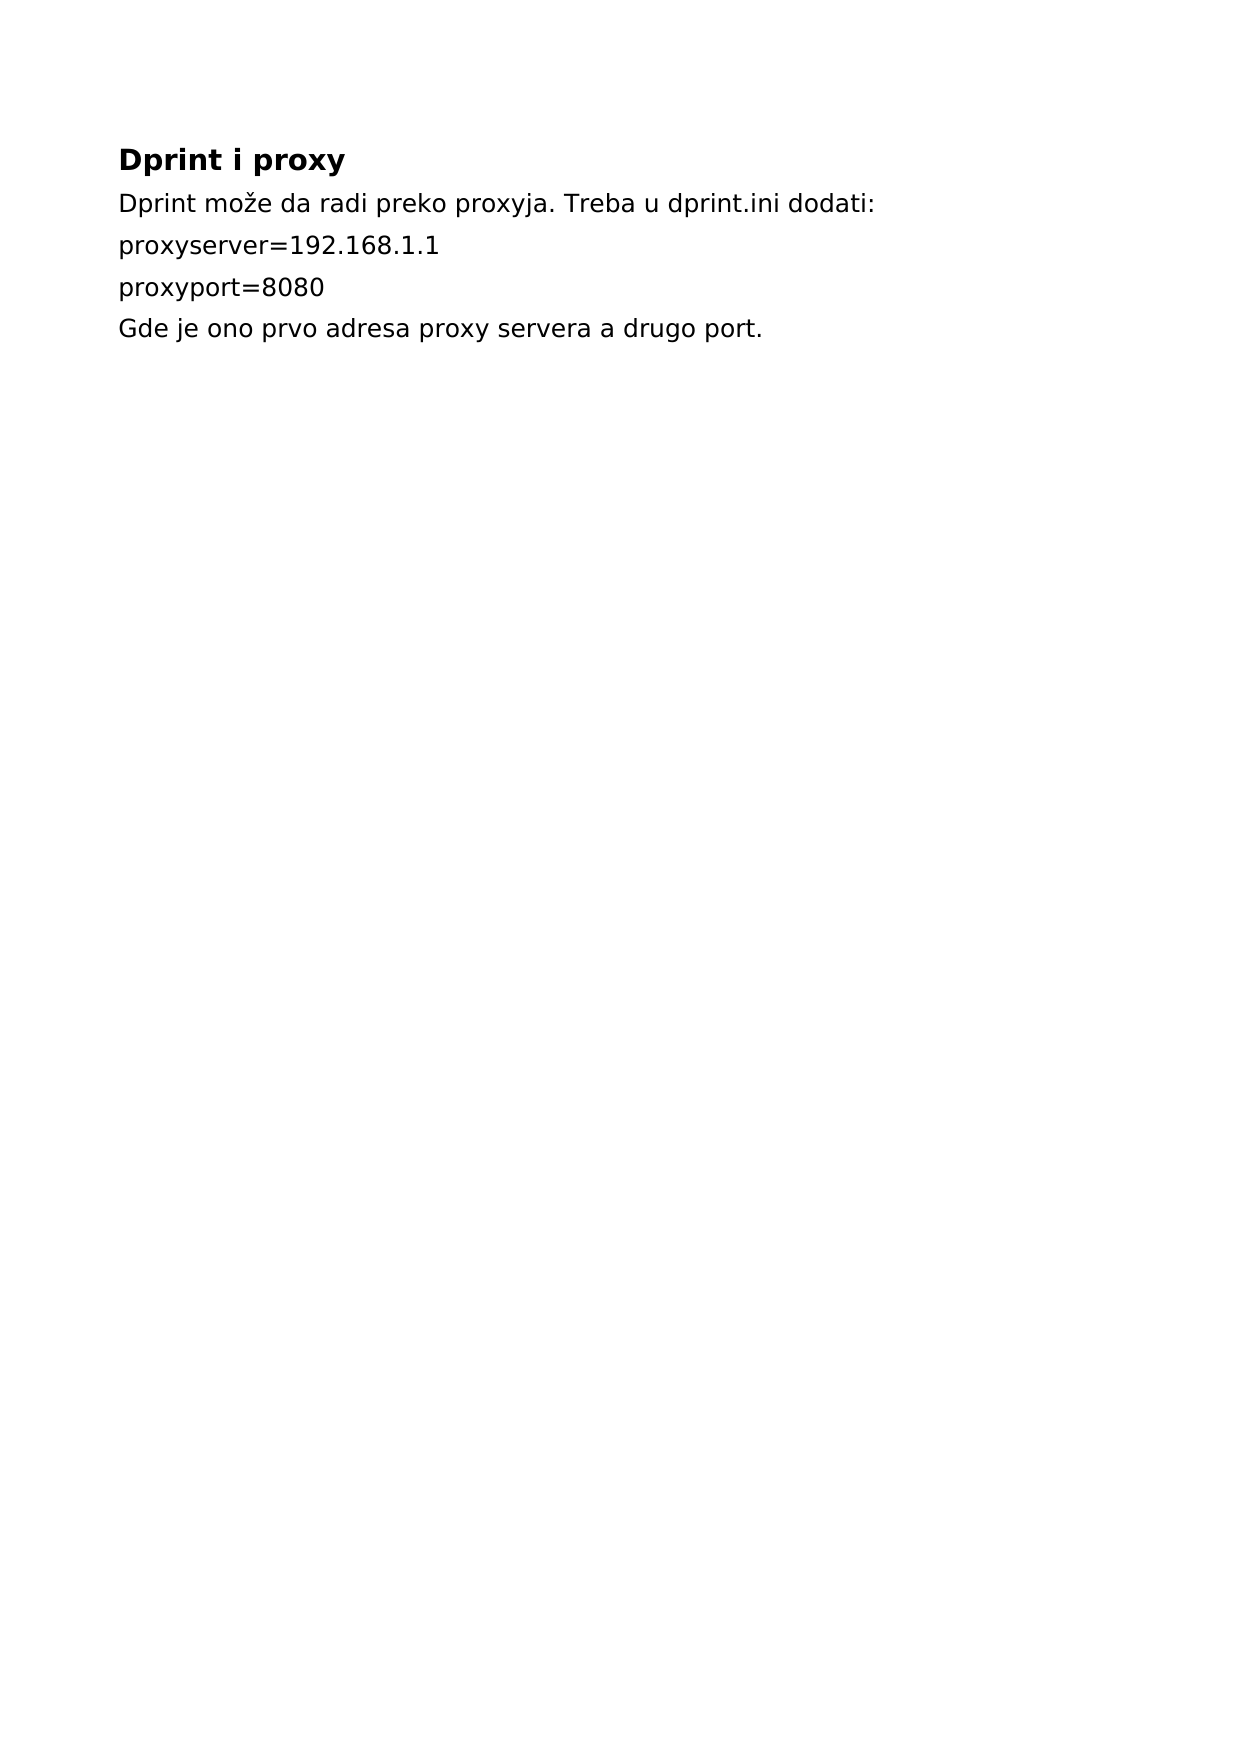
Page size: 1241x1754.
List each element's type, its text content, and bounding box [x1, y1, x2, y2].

text Gde je ono prvo adresa proxy servera a drugo port. [118, 314, 1122, 344]
text Dprint može da radi preko proxyja. Treba u dprint.ini dodati: [118, 189, 1122, 219]
text proxyserver=192.168.1.1 [118, 231, 1122, 260]
subtitle Dprint i proxy [118, 143, 1122, 177]
text proxyport=8080 [118, 273, 1122, 302]
